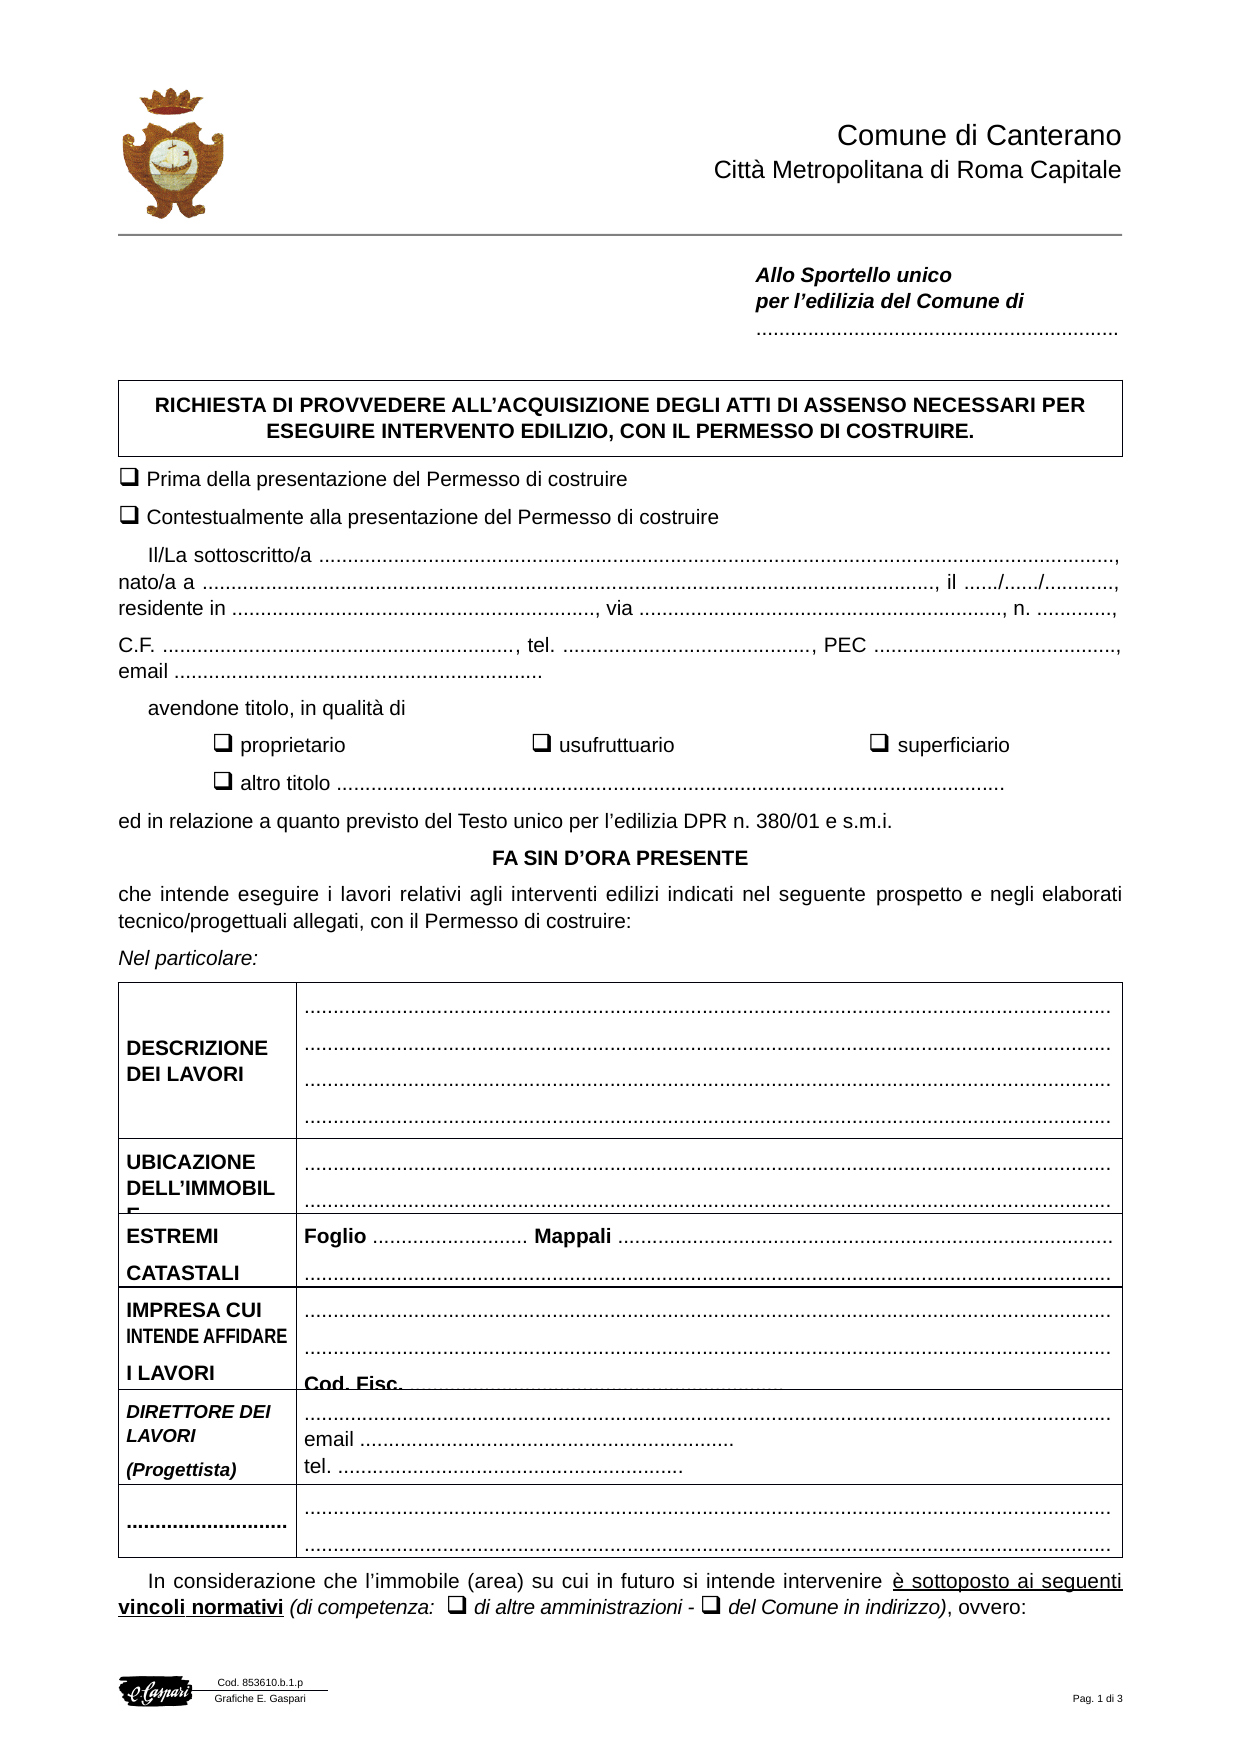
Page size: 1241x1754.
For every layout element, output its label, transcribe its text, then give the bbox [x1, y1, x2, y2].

table_cell ............................................................................................................................................ ............................................................................................................................................ [297, 1485, 1122, 1557]
table_cell Foglio ........................... Mappali ...................................................................................... ............................................................................................................................................ [297, 1214, 1122, 1286]
text per l’edilizia del Comune di [756, 289, 1122, 313]
text Città Metropolitana di Roma Capitale [224, 155, 1122, 184]
table_cell ............................................................................................................................................ ............................................................................................................................................ Cod. Fisc. ................................................................. tel. ................................................... [297, 1288, 1122, 1389]
table_cell IMPRESA CUI INTENDE AFFIDARE I LAVORI [119, 1288, 296, 1389]
table_header RICHIESTA DI PROVVEDERE ALL’ACQUISIZIONE DEGLI ATTI DI ASSENSO NECESSARI PER ESEGUIRE INTERVENTO EDILIZIO, CON IL PERMESSO DI COSTRUIRE. [119, 381, 1122, 456]
text  altro titolo .................................................................................................................... [118, 771, 1122, 796]
table_cell ESTREMI CATASTALI [119, 1214, 296, 1286]
picture [118, 1675, 193, 1707]
text In considerazione che l’immobile (area) su cui in futuro si intende intervenire è sottoposto ai seguenti vincoli normativi (di competenza:  di altre amministrazioni -  del Comune in indirizzo), ovvero: [118, 1568, 1122, 1620]
text Comune di Canterano [224, 118, 1122, 152]
text Il/La sottoscritto/a .........................................................................................................................................., nato/a a ..............................................................................................................................., il ....../....../............, residente in ..............................................................., via ..............................................................., n. ............., [118, 543, 1122, 620]
table_cell DIRETTORE DEI LAVORI (Progettista) [119, 1390, 296, 1483]
text FA SIN D’ORA PRESENTE [118, 845, 1122, 869]
text ed in relazione a quanto previsto del Testo unico per l’edilizia DPR n. 380/01 e s.m.i. [118, 809, 1122, 833]
text  Contestualmente alla presentazione del Permesso di costruire [118, 505, 1122, 530]
table_cell ............................................................................................................................................ ............................................................................................................................................ [297, 1139, 1122, 1212]
table_cell ............................ [119, 1485, 296, 1557]
table_cell UBICAZIONE DELL’IMMOBILE [119, 1139, 296, 1212]
text Allo Sportello unico [755, 263, 1122, 287]
text C.F. ............................................................., tel. ..........................................., PEC .........................................., email ................................................................ [118, 633, 1122, 683]
text  Prima della presentazione del Permesso di costruire [118, 467, 1122, 492]
text avendone titolo, in qualità di [118, 696, 1122, 720]
table_header DESCRIZIONE DEI LAVORI [119, 983, 296, 1138]
text che intende eseguire i lavori relativi agli interventi edilizi indicati nel seguente prospetto e negli elaborati tecnico/progettuali allegati, con il Permesso di costruire: [118, 882, 1122, 932]
table_header ............................................................................................................................................ ............................................................................................................................................ ............................................................................................................................................ ............................................................................................................................................ [297, 983, 1122, 1138]
text  proprietario  usufruttuario  superficiario [118, 732, 1122, 757]
picture [122, 87, 224, 219]
text Nel particolare: [118, 945, 1122, 969]
text ............................................................... [756, 316, 1122, 339]
table_cell ............................................................................................................................................ email ................................................................. tel. ............................................................ [297, 1390, 1122, 1483]
